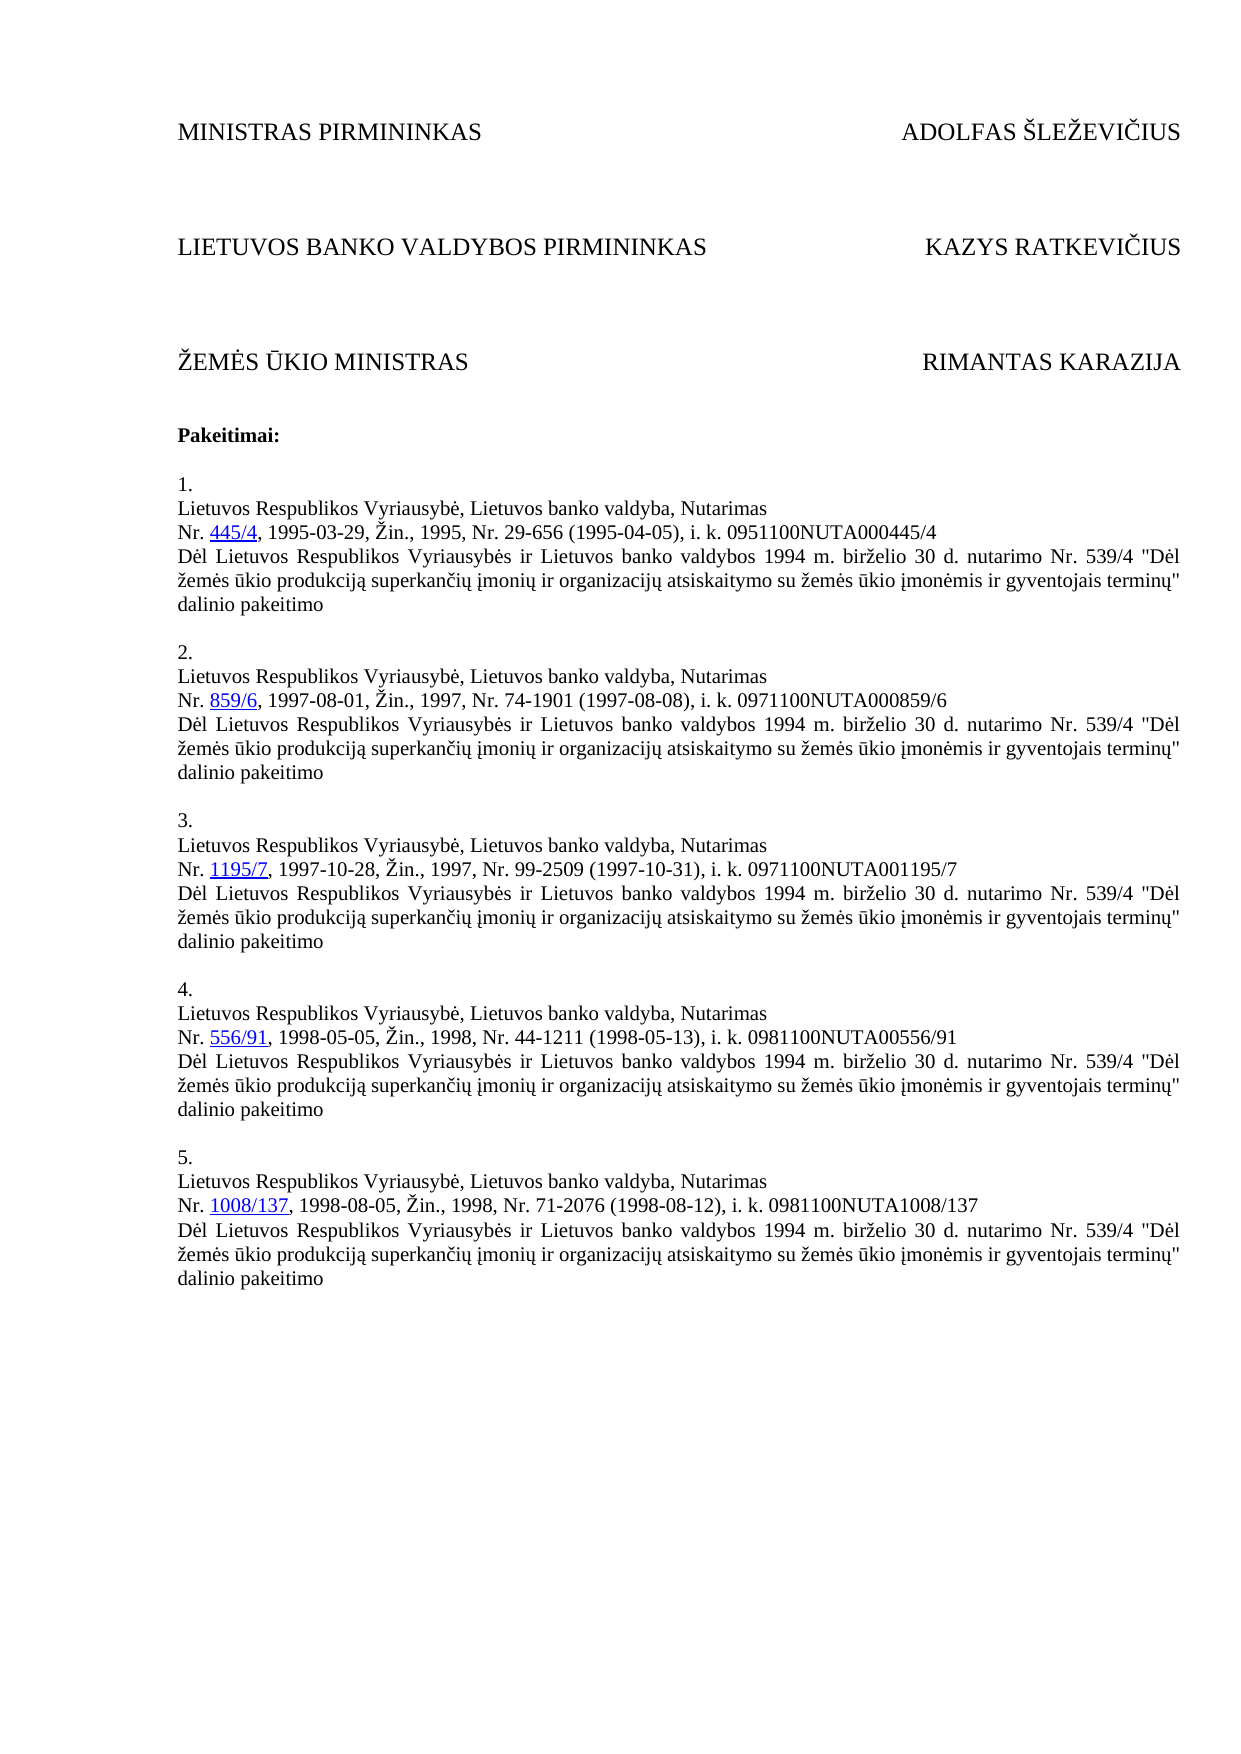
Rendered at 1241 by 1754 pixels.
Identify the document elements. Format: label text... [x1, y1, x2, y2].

text ŽEMĖS ŪKIO MINISTRAS RIMANTAS KARAZIJA [177, 347, 1181, 375]
text Dėl Lietuvos Respublikos Vyriausybės ir Lietuvos banko valdybos 1994 m. birželio 30 d. nutarimo Nr. 539/4 "Dėl žemės ūkio produkciją superkančių įmonių ir organizacijų atsiskaitymo su žemės ūkio įmonėmis ir gyventojais terminų" dalinio pakeitimo [177, 544, 1181, 616]
text Dėl Lietuvos Respublikos Vyriausybės ir Lietuvos banko valdybos 1994 m. birželio 30 d. nutarimo Nr. 539/4 "Dėl žemės ūkio produkciją superkančių įmonių ir organizacijų atsiskaitymo su žemės ūkio įmonėmis ir gyventojais terminų" dalinio pakeitimo [177, 1217, 1181, 1290]
text 5. [177, 1145, 1181, 1169]
text Nr. 445/4, 1995-03-29, Žin., 1995, Nr. 29-656 (1995-04-05), i. k. 0951100NUTA000445/4 [177, 520, 1181, 544]
text Lietuvos Respublikos Vyriausybė, Lietuvos banko valdyba, Nutarimas [177, 1169, 1181, 1193]
text Lietuvos Respublikos Vyriausybė, Lietuvos banko valdyba, Nutarimas [177, 496, 1181, 520]
text 3. [177, 808, 1181, 832]
text Dėl Lietuvos Respublikos Vyriausybės ir Lietuvos banko valdybos 1994 m. birželio 30 d. nutarimo Nr. 539/4 "Dėl žemės ūkio produkciją superkančių įmonių ir organizacijų atsiskaitymo su žemės ūkio įmonėmis ir gyventojais terminų" dalinio pakeitimo [177, 1049, 1181, 1121]
text Lietuvos Respublikos Vyriausybė, Lietuvos banko valdyba, Nutarimas [177, 1001, 1181, 1025]
text MINISTRAS PIRMININKAS ADOLFAS ŠLEŽEVIČIUS [177, 117, 1181, 145]
text 1. [177, 472, 1181, 496]
text 4. [177, 977, 1181, 1001]
text Nr. 1008/137, 1998-08-05, Žin., 1998, Nr. 71-2076 (1998-08-12), i. k. 0981100NUTA1008/137 [177, 1193, 1181, 1217]
text Lietuvos Respublikos Vyriausybė, Lietuvos banko valdyba, Nutarimas [177, 664, 1181, 688]
text Pakeitimai: [177, 423, 1181, 447]
text Lietuvos Respublikos Vyriausybė, Lietuvos banko valdyba, Nutarimas [177, 832, 1181, 857]
text 2. [177, 640, 1181, 664]
text Dėl Lietuvos Respublikos Vyriausybės ir Lietuvos banko valdybos 1994 m. birželio 30 d. nutarimo Nr. 539/4 "Dėl žemės ūkio produkciją superkančių įmonių ir organizacijų atsiskaitymo su žemės ūkio įmonėmis ir gyventojais terminų" dalinio pakeitimo [177, 881, 1181, 953]
text Nr. 859/6, 1997-08-01, Žin., 1997, Nr. 74-1901 (1997-08-08), i. k. 0971100NUTA000859/6 [177, 688, 1181, 712]
text Nr. 1195/7, 1997-10-28, Žin., 1997, Nr. 99-2509 (1997-10-31), i. k. 0971100NUTA001195/7 [177, 857, 1181, 881]
text LIETUVOS BANKO VALDYBOS PIRMININKAS KAZYS RATKEVIČIUS [177, 232, 1181, 260]
text Dėl Lietuvos Respublikos Vyriausybės ir Lietuvos banko valdybos 1994 m. birželio 30 d. nutarimo Nr. 539/4 "Dėl žemės ūkio produkciją superkančių įmonių ir organizacijų atsiskaitymo su žemės ūkio įmonėmis ir gyventojais terminų" dalinio pakeitimo [177, 712, 1181, 784]
text Nr. 556/91, 1998-05-05, Žin., 1998, Nr. 44-1211 (1998-05-13), i. k. 0981100NUTA00556/91 [177, 1025, 1181, 1049]
